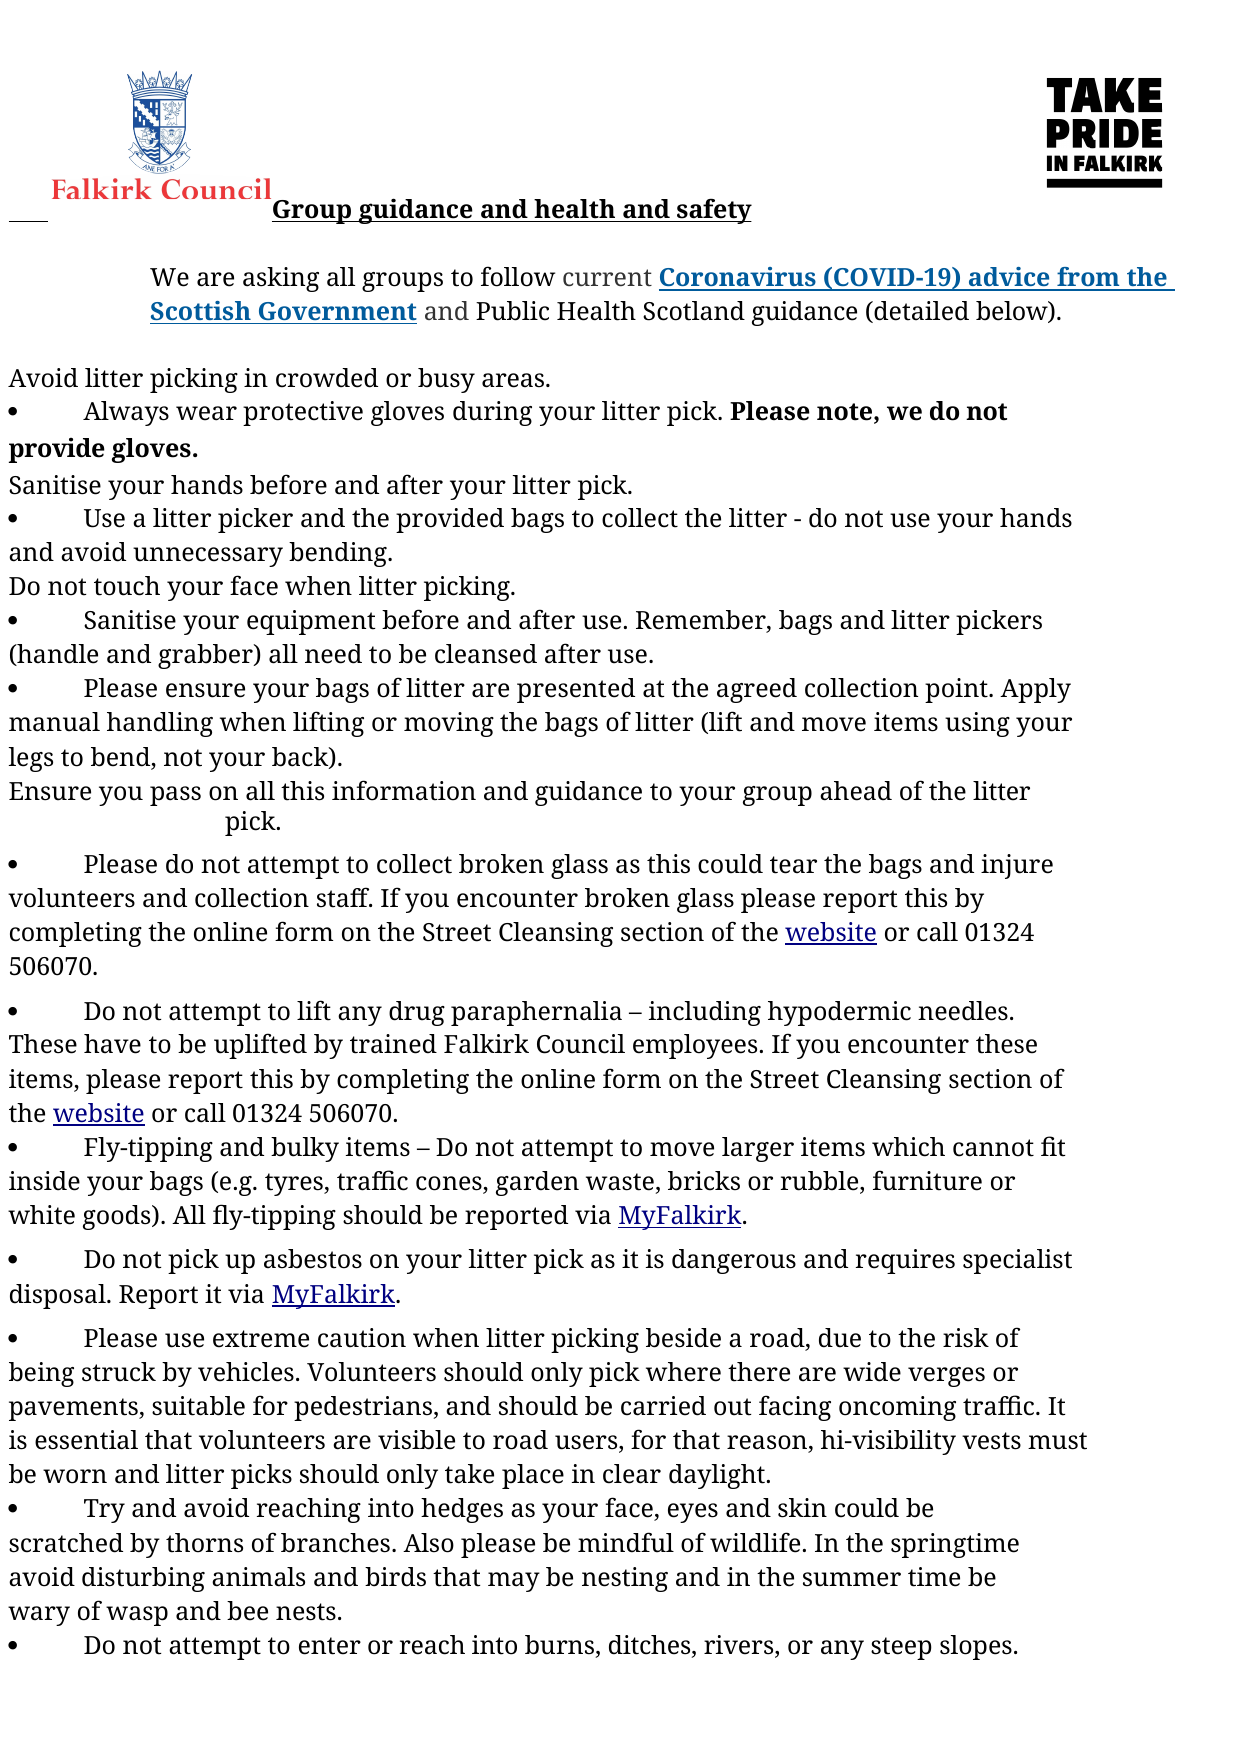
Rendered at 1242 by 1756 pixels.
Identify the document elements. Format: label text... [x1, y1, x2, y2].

list Do not attempt to lift any drug paraphernalia – including hypodermic needles. These have to be uplifted by trained Falkirk Council employees. If you encounter these items, please report this by completing the online form on the Street Cleansing section of the website or call 01324 506070. [8, 993, 1086, 1129]
list Do not attempt to enter or reach into burns, ditches, rivers, or any steep slopes. [8, 1627, 1057, 1661]
list Try and avoid reaching into hedges as your face, eyes and skin could be scratched by thorns of branches. Also please be mindful of wildlife. In the springtime avoid disturbing animals and birds that may be nesting and in the summer time be wary of wasp and bee nests. [8, 1491, 1043, 1627]
text pick. [225, 808, 1235, 836]
list Please ensure your bags of litter are presented at the agreed collection point. Apply manual handling when lifting or moving the bags of litter (lift and move items using your legs to bend, not your back). [8, 671, 1087, 773]
list Please use extreme caution when litter picking beside a road, due to the risk of being struck by vehicles. Volunteers should only pick where there are wide verges or pavements, suitable for pedestrians, and should be carried out facing oncoming traffic. It is essential that volunteers are visible to road users, for that reason, hi-visibility vests must be worn and litter picks should only take place in clear daylight. [8, 1321, 1091, 1491]
list Avoid litter picking in crowded or busy areas. [0, 362, 1235, 393]
subtitle Group guidance and health and safety [8, 192, 1235, 226]
list Sanitise your hands before and after your litter pick. [0, 469, 1235, 501]
list Use a litter picker and the provided bags to collect the litter - do not use your hands and avoid unnecessary bending. [8, 501, 1084, 569]
text We are asking all groups to follow current Coronavirus (COVID-19) advice from the Scottish Government and Public Health Scotland guidance (detailed below). [150, 260, 1235, 328]
list Sanitise your equipment before and after use. Remember, bags and litter pickers (handle and grabber) all need to be cleansed after use. [8, 603, 1076, 671]
list Do not pick up asbestos on your litter pick as it is dangerous and requires specialist disposal. Report it via MyFalkirk. [8, 1242, 1091, 1310]
list Always wear protective gloves during your litter pick. Please note, we do not provide gloves. [8, 393, 1020, 465]
list Please do not attempt to collect broken glass as this could tear the bags and injure volunteers and collection staff. If you encounter broken glass please report this by completing the online form on the Street Cleansing section of the website or call 01324 506070. [8, 846, 1086, 983]
list Ensure you pass on all this information and guidance to your group ahead of the litter [0, 773, 1235, 807]
list Fly-tipping and bulky items – Do not attempt to move larger items which cannot fit inside your bags (e.g. tyres, traffic cones, garden waste, bricks or rubble, furniture or white goods). All fly-tipping should be reported via MyFalkirk. [8, 1129, 1086, 1232]
list Do not touch your face when litter picking. [0, 569, 1235, 603]
